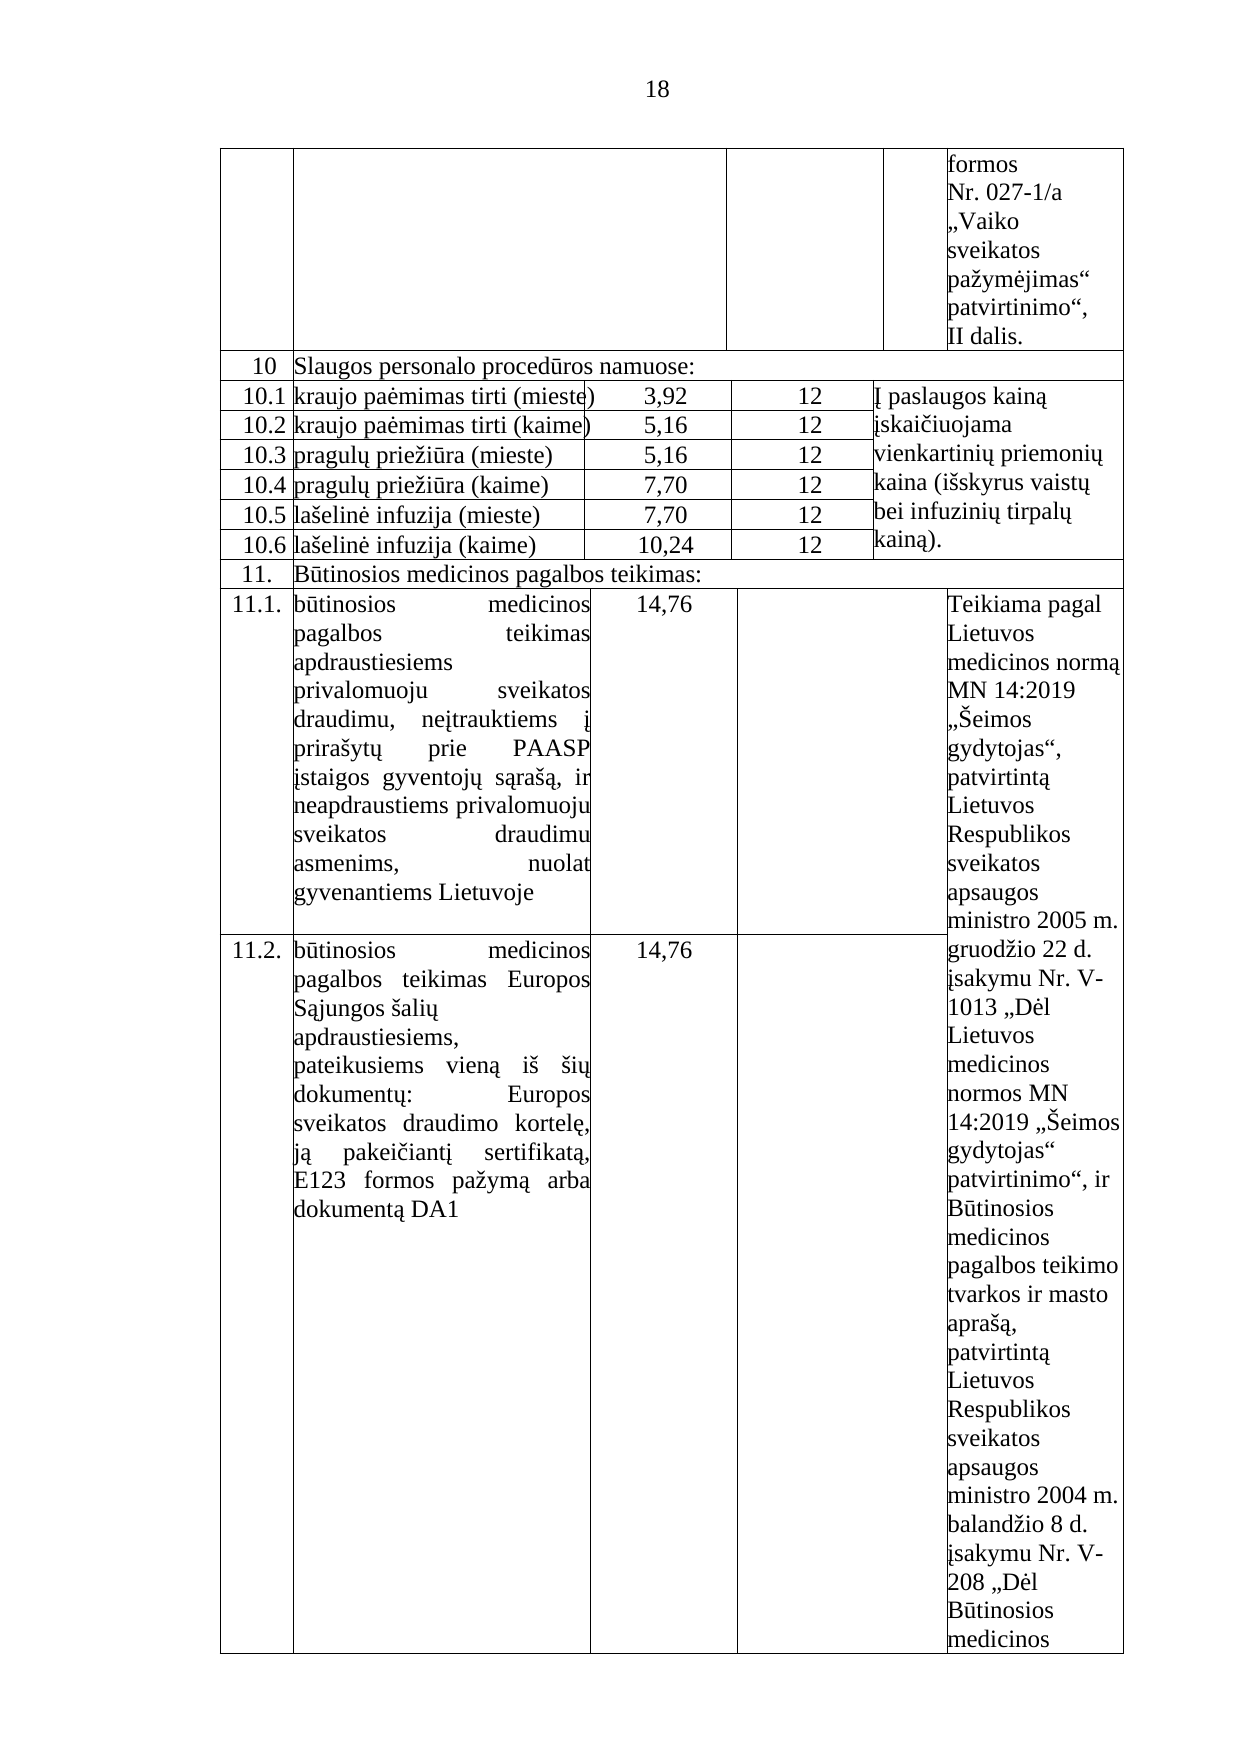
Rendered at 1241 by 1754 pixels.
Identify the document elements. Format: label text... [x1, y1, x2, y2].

table_cell 12 [732, 500, 873, 529]
table_cell 10.3 [221, 440, 293, 469]
table_cell pragulų priežiūra (kaime) [294, 470, 584, 499]
table_cell 12 [732, 470, 873, 499]
table_cell Slaugos personalo procedūros namuose: [294, 351, 1123, 380]
table_cell 12 [732, 440, 873, 469]
table_cell 5,16 [585, 440, 731, 469]
table_cell lašelinė infuzija (kaime) [294, 530, 584, 558]
table_cell [207, 469, 220, 499]
table_cell 10.2 [221, 411, 293, 439]
table_cell 12 [732, 381, 873, 409]
table_cell pragulų priežiūra (mieste) [294, 440, 584, 469]
table_cell [884, 149, 947, 350]
table_cell 10.1 [221, 381, 293, 409]
table_cell [294, 149, 726, 350]
table_cell 10.4 [221, 470, 293, 499]
table_cell [207, 588, 220, 934]
table_cell kraujo paėmimas tirti (kaime) [294, 411, 584, 439]
table_cell 10.5 [221, 500, 293, 529]
table_cell būtinosios medicinos pagalbos teikimas apdraustiesiems privalomuoju sveikatos draudimu, neįtrauktiems į prirašytų prie PAASP įstaigos gyventojų sąrašą, ir neapdraustiems privalomuoju sveikatos draudimu asmenims, nuolat gyvenantiems Lietuvoje [294, 589, 590, 934]
table_cell 10.6 [221, 530, 293, 558]
table_cell [207, 499, 220, 529]
table_cell 12 [732, 530, 873, 558]
table_cell [221, 149, 293, 350]
table_cell 11.2. [221, 935, 293, 1653]
table_cell 14,76 [591, 589, 737, 934]
table_cell [207, 380, 220, 409]
table_cell [207, 934, 220, 1653]
table_cell 7,70 [585, 470, 731, 499]
table_cell [207, 350, 220, 380]
table_cell [738, 935, 947, 1653]
table_cell 14,76 [591, 935, 737, 1653]
table_cell 7,70 [585, 500, 731, 529]
table_cell lašelinė infuzija (mieste) [294, 500, 584, 529]
table_cell 3,92 [585, 381, 731, 409]
table_cell [738, 589, 947, 934]
table_cell formos Nr. 027-1/a „Vaiko sveikatos pažymėjimas“ patvirtinimo“, II dalis. [948, 149, 1123, 350]
table_cell kraujo paėmimas tirti (mieste) [294, 381, 584, 409]
table_cell 11.1. [221, 589, 293, 934]
table_cell 5,16 [585, 411, 731, 439]
table_cell 12 [732, 411, 873, 439]
table_cell Į paslaugos kainą įskaičiuojama vienkartinių priemonių kaina (išskyrus vaistų bei infuzinių tirpalų kainą). [874, 381, 1123, 558]
table_cell [207, 439, 220, 469]
table_cell 11. [221, 560, 293, 588]
table_cell 10 [221, 351, 293, 380]
table_cell Būtinosios medicinos pagalbos teikimas: [294, 560, 1123, 588]
table_cell Teikiama pagal Lietuvos medicinos normą MN 14:2019 „Šeimos gydytojas“, patvirtintą Lietuvos Respublikos sveikatos apsaugos ministro 2005 m. gruodžio 22 d. įsakymu Nr. V-1013 „Dėl Lietuvos medicinos normos MN 14:2019 „Šeimos gydytojas“ patvirtinimo“, ir Būtinosios medicinos pagalbos teikimo tvarkos ir masto aprašą, patvirtintą Lietuvos Respublikos sveikatos apsaugos ministro 2004 m. balandžio 8 d. įsakymu Nr. V-208 „Dėl Būtinosios medicinos [948, 589, 1123, 1653]
table_cell būtinosios medicinos pagalbos teikimas Europos Sąjungos šalių apdraustiesiems, pateikusiems vieną iš šių dokumentų: Europos sveikatos draudimo kortelę, ją pakeičiantį sertifikatą, E123 formos pažymą arba dokumentą DA1 [294, 935, 590, 1653]
table_cell [207, 410, 220, 439]
table_cell [727, 149, 883, 350]
table_cell [207, 148, 220, 350]
table_cell 10,24 [585, 530, 731, 558]
table_cell [207, 559, 220, 588]
table_cell [207, 529, 220, 558]
